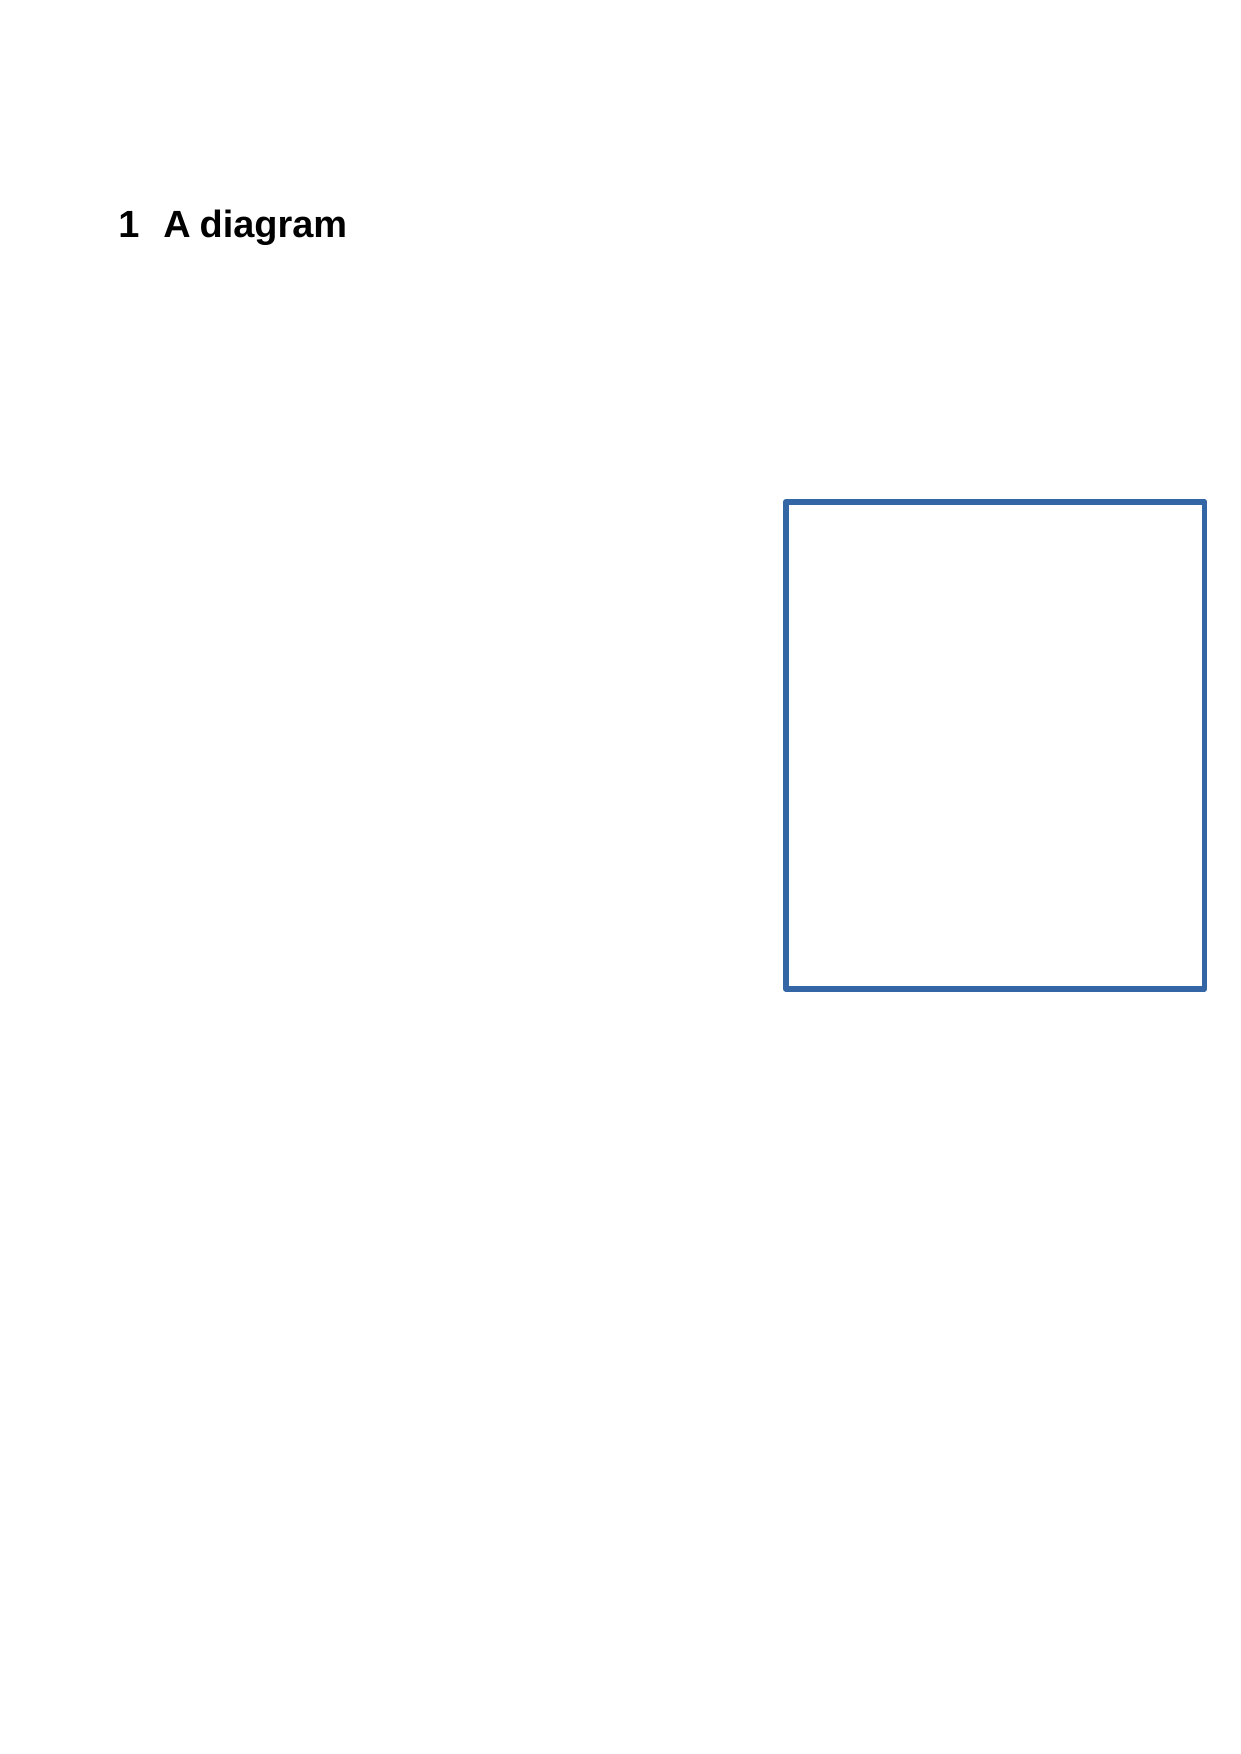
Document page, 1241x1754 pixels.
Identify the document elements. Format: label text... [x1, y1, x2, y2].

subtitle A diagram [118, 201, 1122, 245]
